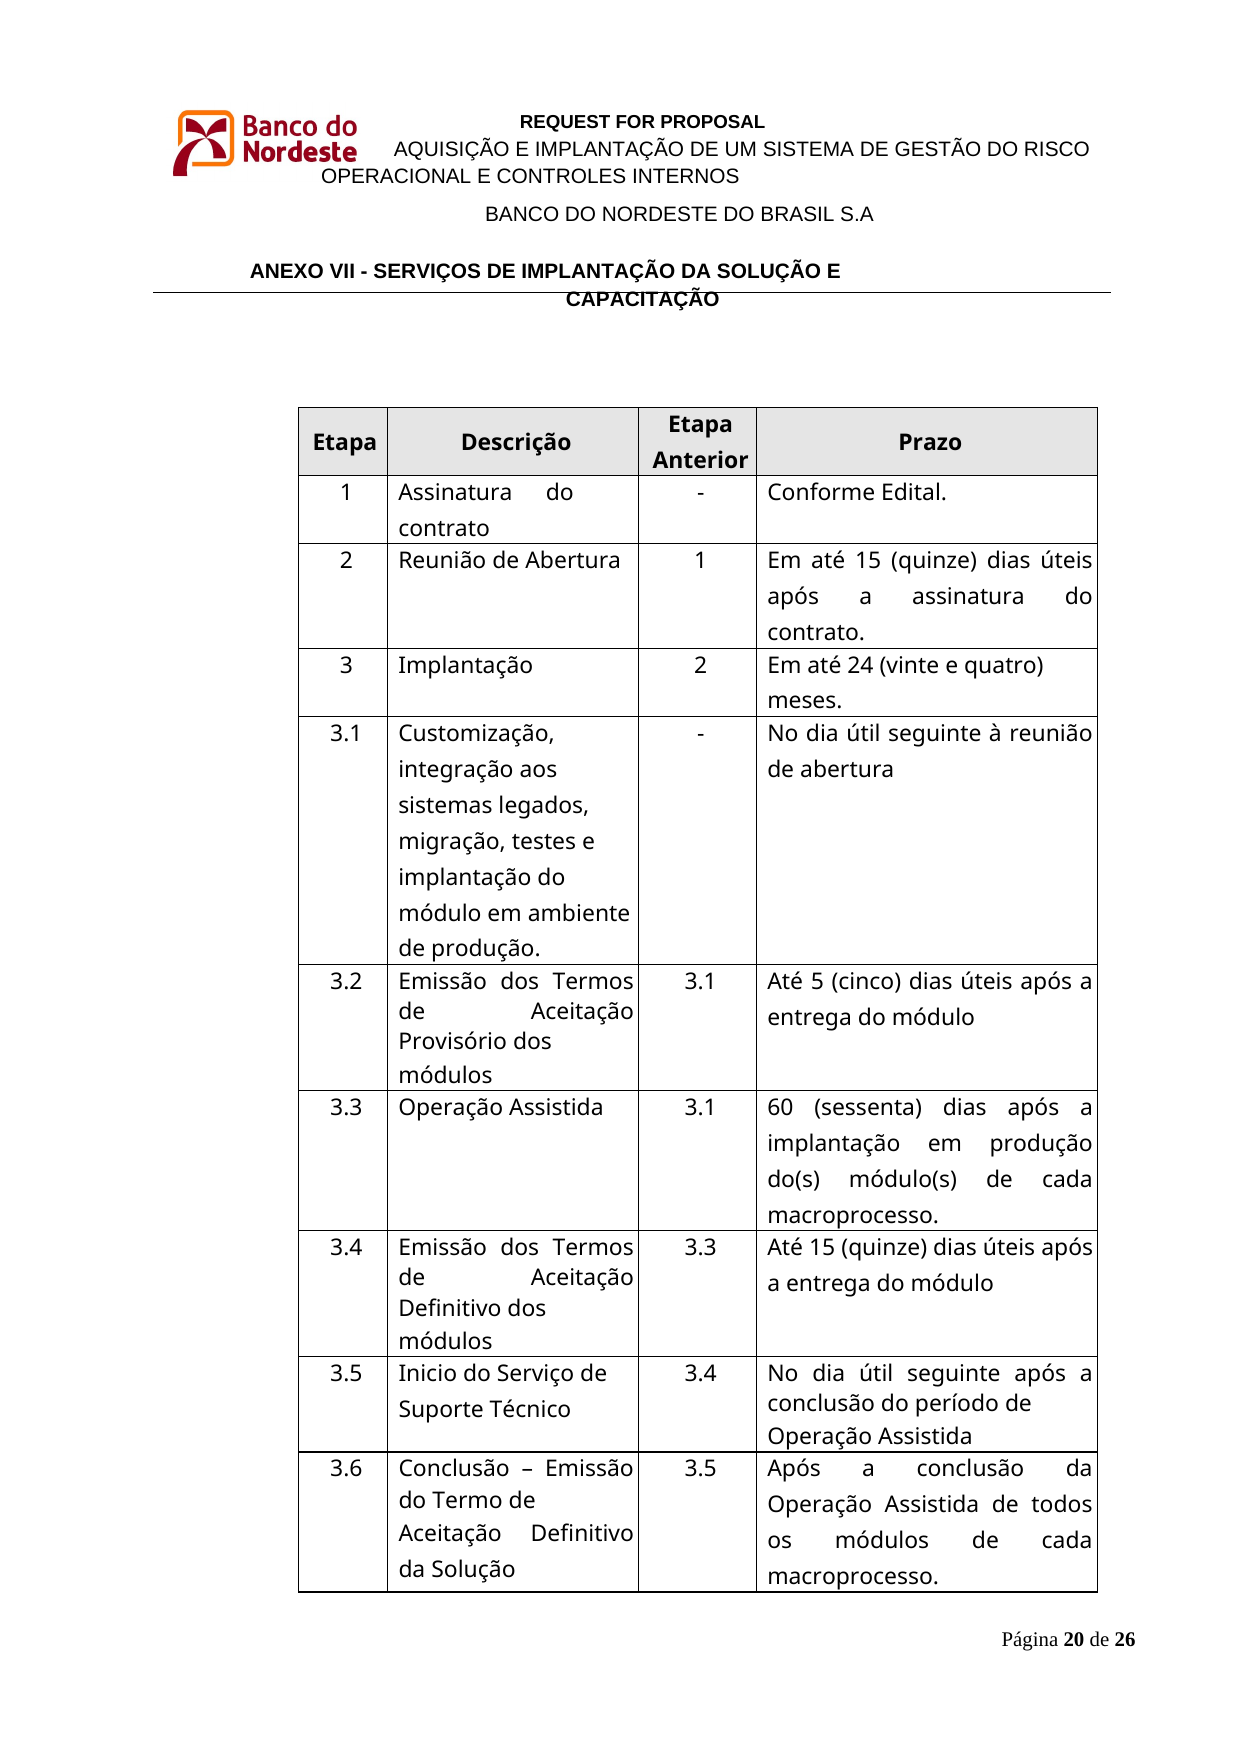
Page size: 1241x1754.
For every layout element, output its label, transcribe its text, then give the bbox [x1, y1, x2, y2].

table_cell 2 [639, 649, 756, 716]
table_header Etapa [299, 408, 387, 475]
table_cell No dia útil seguinte à reunião de abertura [757, 717, 1097, 964]
table_cell Implantação [388, 649, 638, 716]
table_cell 2 [299, 544, 387, 647]
table_cell Em até 24 (vinte e quatro) meses. [757, 649, 1097, 716]
table_cell Conclusão – Emissão do Termo de Aceitação Definitivo da Solução [388, 1453, 638, 1591]
table_cell 3.3 [299, 1091, 387, 1230]
table_cell 3.5 [639, 1453, 756, 1591]
table_cell 3.1 [299, 717, 387, 964]
table_cell 3.4 [639, 1357, 756, 1451]
table_cell Emissão dos Termos de Aceitação Provisório dos módulos [388, 965, 638, 1090]
table_header Descrição [388, 408, 638, 475]
table_cell 3.1 [639, 1091, 756, 1230]
table_cell 1 [299, 476, 387, 543]
table_cell No dia útil seguinte após a conclusão do período de Operação Assistida [757, 1357, 1097, 1451]
table_cell 60 (sessenta) dias após a implantação em produção do(s) módulo(s) de cada macroprocesso. [757, 1091, 1097, 1230]
table_cell Emissão dos Termos de Aceitação Definitivo dos módulos [388, 1231, 638, 1356]
table_header Prazo [757, 408, 1097, 475]
table_cell 3.3 [639, 1231, 756, 1356]
picture [165, 102, 362, 182]
table_cell 3 [299, 649, 387, 716]
table_cell 3.2 [299, 965, 387, 1090]
table_cell Até 5 (cinco) dias úteis após a entrega do módulo [757, 965, 1097, 1090]
picture [341, 170, 348, 176]
table_cell Conforme Edital. [757, 476, 1097, 543]
table_cell Em até 15 (quinze) dias úteis após a assinatura do contrato. [757, 544, 1097, 647]
table_cell 3.1 [639, 965, 756, 1090]
table_cell Após a conclusão da Operação Assistida de todos os módulos de cada macroprocesso. [757, 1453, 1097, 1591]
table_cell 3.6 [299, 1453, 387, 1591]
table_cell - [639, 476, 756, 543]
table_cell Inicio do Serviço de Suporte Técnico [388, 1357, 638, 1451]
picture [324, 170, 334, 182]
table_header Etapa Anterior [639, 408, 756, 475]
table_cell 3.5 [299, 1357, 387, 1451]
table_cell 3.4 [299, 1231, 387, 1356]
table_cell Até 15 (quinze) dias úteis após a entrega do módulo [757, 1231, 1097, 1356]
table_cell - [639, 717, 756, 964]
table_cell Reunião de Abertura [388, 544, 638, 647]
table_cell 1 [639, 544, 756, 647]
table_cell Assinatura do contrato [388, 476, 638, 543]
table_cell Operação Assistida [388, 1091, 638, 1230]
table_cell Customização, integração aos sistemas legados, migração, testes e implantação do módulo em ambiente de produção. [388, 717, 638, 964]
